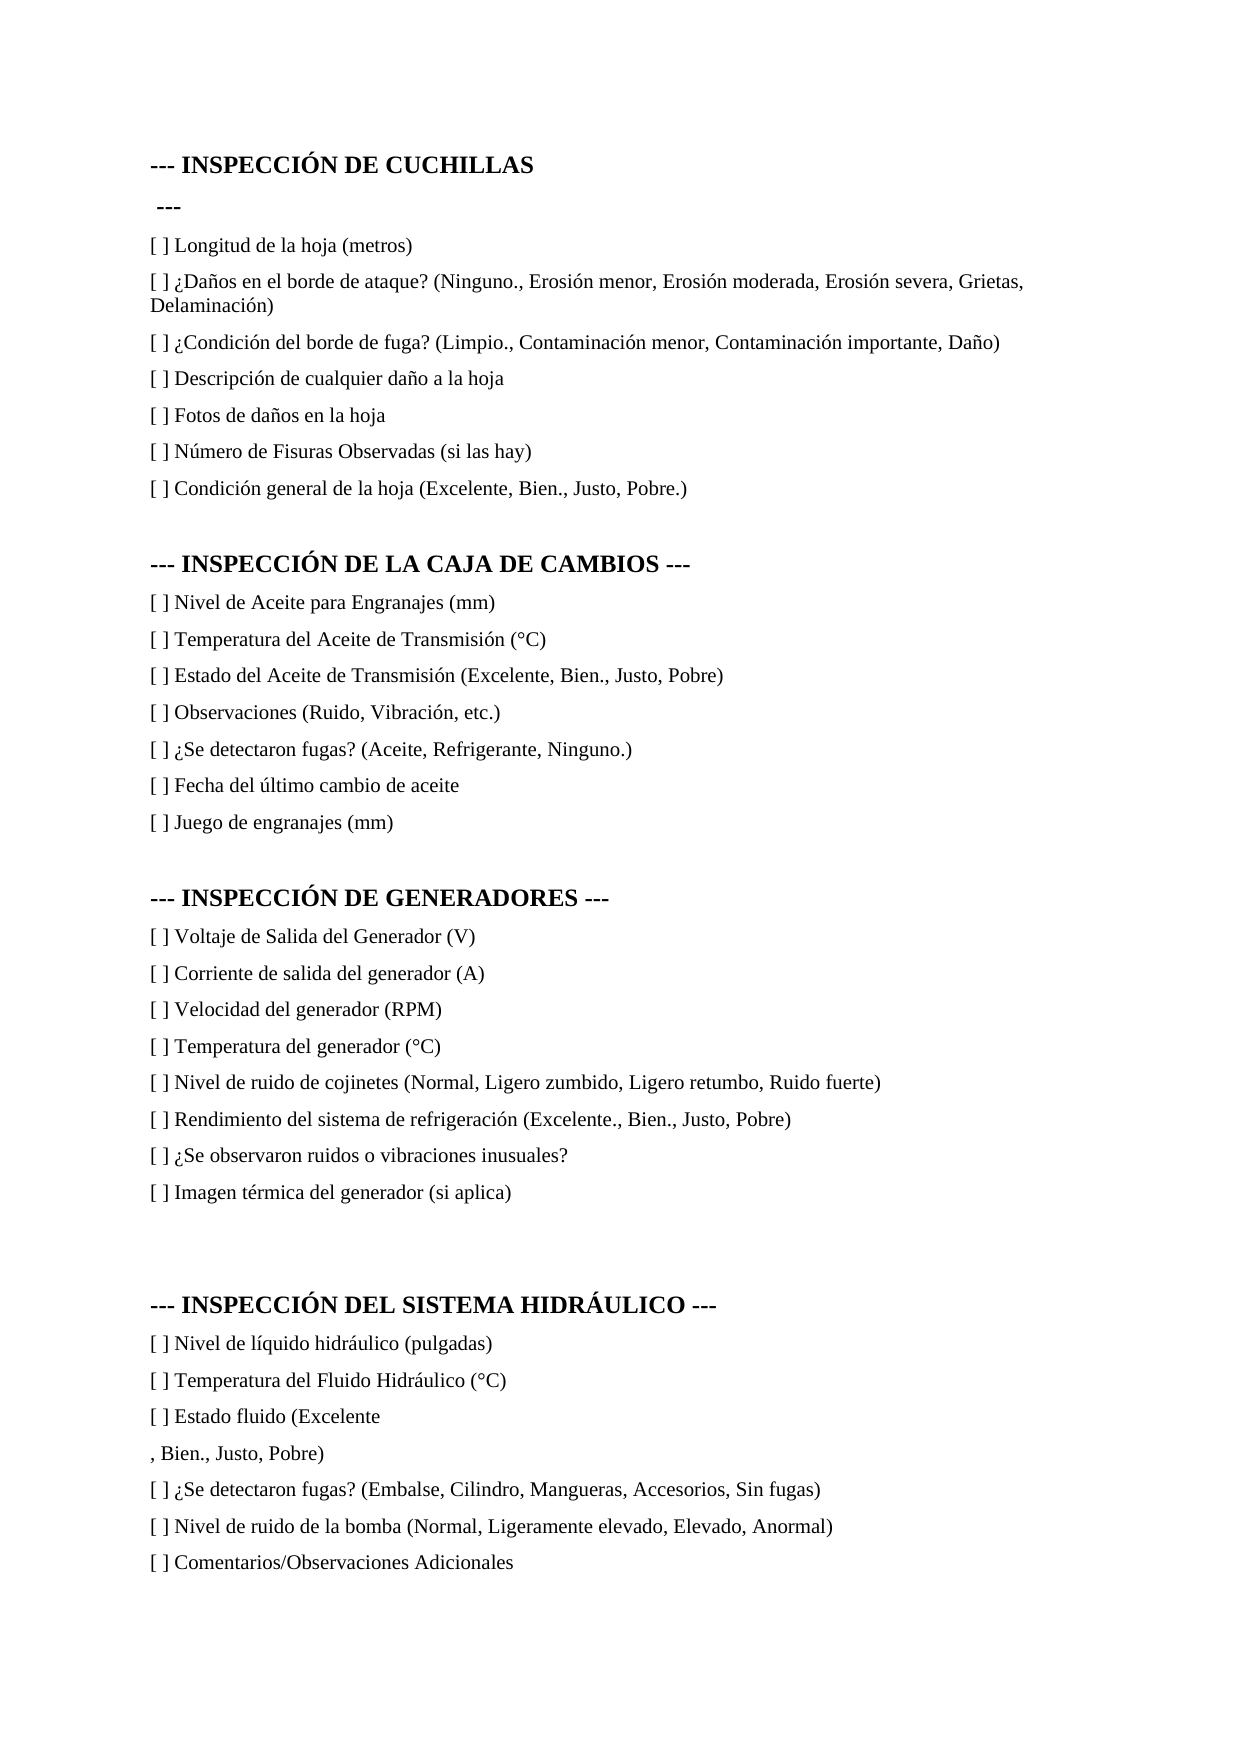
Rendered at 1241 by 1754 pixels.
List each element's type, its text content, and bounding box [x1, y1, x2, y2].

text [ ] ¿Condición del borde de fuga? (Limpio., Contaminación menor, Contaminación importante, Daño) [150, 330, 1090, 354]
text [ ] ¿Se detectaron fugas? (Embalse, Cilindro, Mangueras, Accesorios, Sin fugas) [150, 1477, 1090, 1501]
text [ ] Temperatura del Fluido Hidráulico (°C) [150, 1367, 1090, 1392]
text [ ] Descripción de cualquier daño a la hoja [150, 366, 1090, 390]
text [ ] Fotos de daños en la hoja [150, 403, 1090, 427]
text [ ] Longitud de la hoja (metros) [150, 232, 1090, 257]
text [ ] Nivel de ruido de cojinetes (Normal, Ligero zumbido, Ligero retumbo, Ruido fuerte) [150, 1070, 1090, 1094]
text --- INSPECCIÓN DEL SISTEMA HIDRÁULICO --- [150, 1290, 1090, 1318]
text [ ] ¿Daños en el borde de ataque? (Ninguno., Erosión menor, Erosión moderada, Erosión severa, Grietas, Delaminación) [150, 269, 1090, 317]
text [ ] Velocidad del generador (RPM) [150, 997, 1090, 1021]
text [ ] ¿Se detectaron fugas? (Aceite, Refrigerante, Ninguno.) [150, 737, 1090, 761]
text --- [150, 191, 1090, 220]
text [ ] Juego de engranajes (mm) [150, 810, 1090, 834]
text [ ] Nivel de ruido de la bomba (Normal, Ligeramente elevado, Elevado, Anormal) [150, 1514, 1090, 1538]
text --- INSPECCIÓN DE CUCHILLAS [150, 150, 1090, 179]
text [ ] Temperatura del generador (°C) [150, 1034, 1090, 1058]
text [ ] Nivel de Aceite para Engranajes (mm) [150, 590, 1090, 614]
text [ ] Temperatura del Aceite de Transmisión (°C) [150, 627, 1090, 651]
text [ ] Rendimiento del sistema de refrigeración (Excelente., Bien., Justo, Pobre) [150, 1107, 1090, 1131]
text [ ] Número de Fisuras Observadas (si las hay) [150, 439, 1090, 463]
text [ ] Nivel de líquido hidráulico (pulgadas) [150, 1331, 1090, 1355]
text [ ] Estado fluido (Excelente [150, 1404, 1090, 1428]
text --- INSPECCIÓN DE GENERADORES --- [150, 883, 1090, 912]
text [ ] Fecha del último cambio de aceite [150, 773, 1090, 797]
text [ ] Estado del Aceite de Transmisión (Excelente, Bien., Justo, Pobre) [150, 663, 1090, 687]
text --- INSPECCIÓN DE LA CAJA DE CAMBIOS --- [150, 549, 1090, 578]
text [ ] Corriente de salida del generador (A) [150, 961, 1090, 985]
text , Bien., Justo, Pobre) [150, 1441, 1090, 1465]
text [ ] Imagen térmica del generador (si aplica) [150, 1180, 1090, 1204]
text [ ] Observaciones (Ruido, Vibración, etc.) [150, 700, 1090, 724]
text [ ] Comentarios/Observaciones Adicionales [150, 1550, 1090, 1574]
text [ ] Voltaje de Salida del Generador (V) [150, 924, 1090, 948]
text [ ] Condición general de la hoja (Excelente, Bien., Justo, Pobre.) [150, 476, 1090, 500]
text [ ] ¿Se observaron ruidos o vibraciones inusuales? [150, 1143, 1090, 1167]
